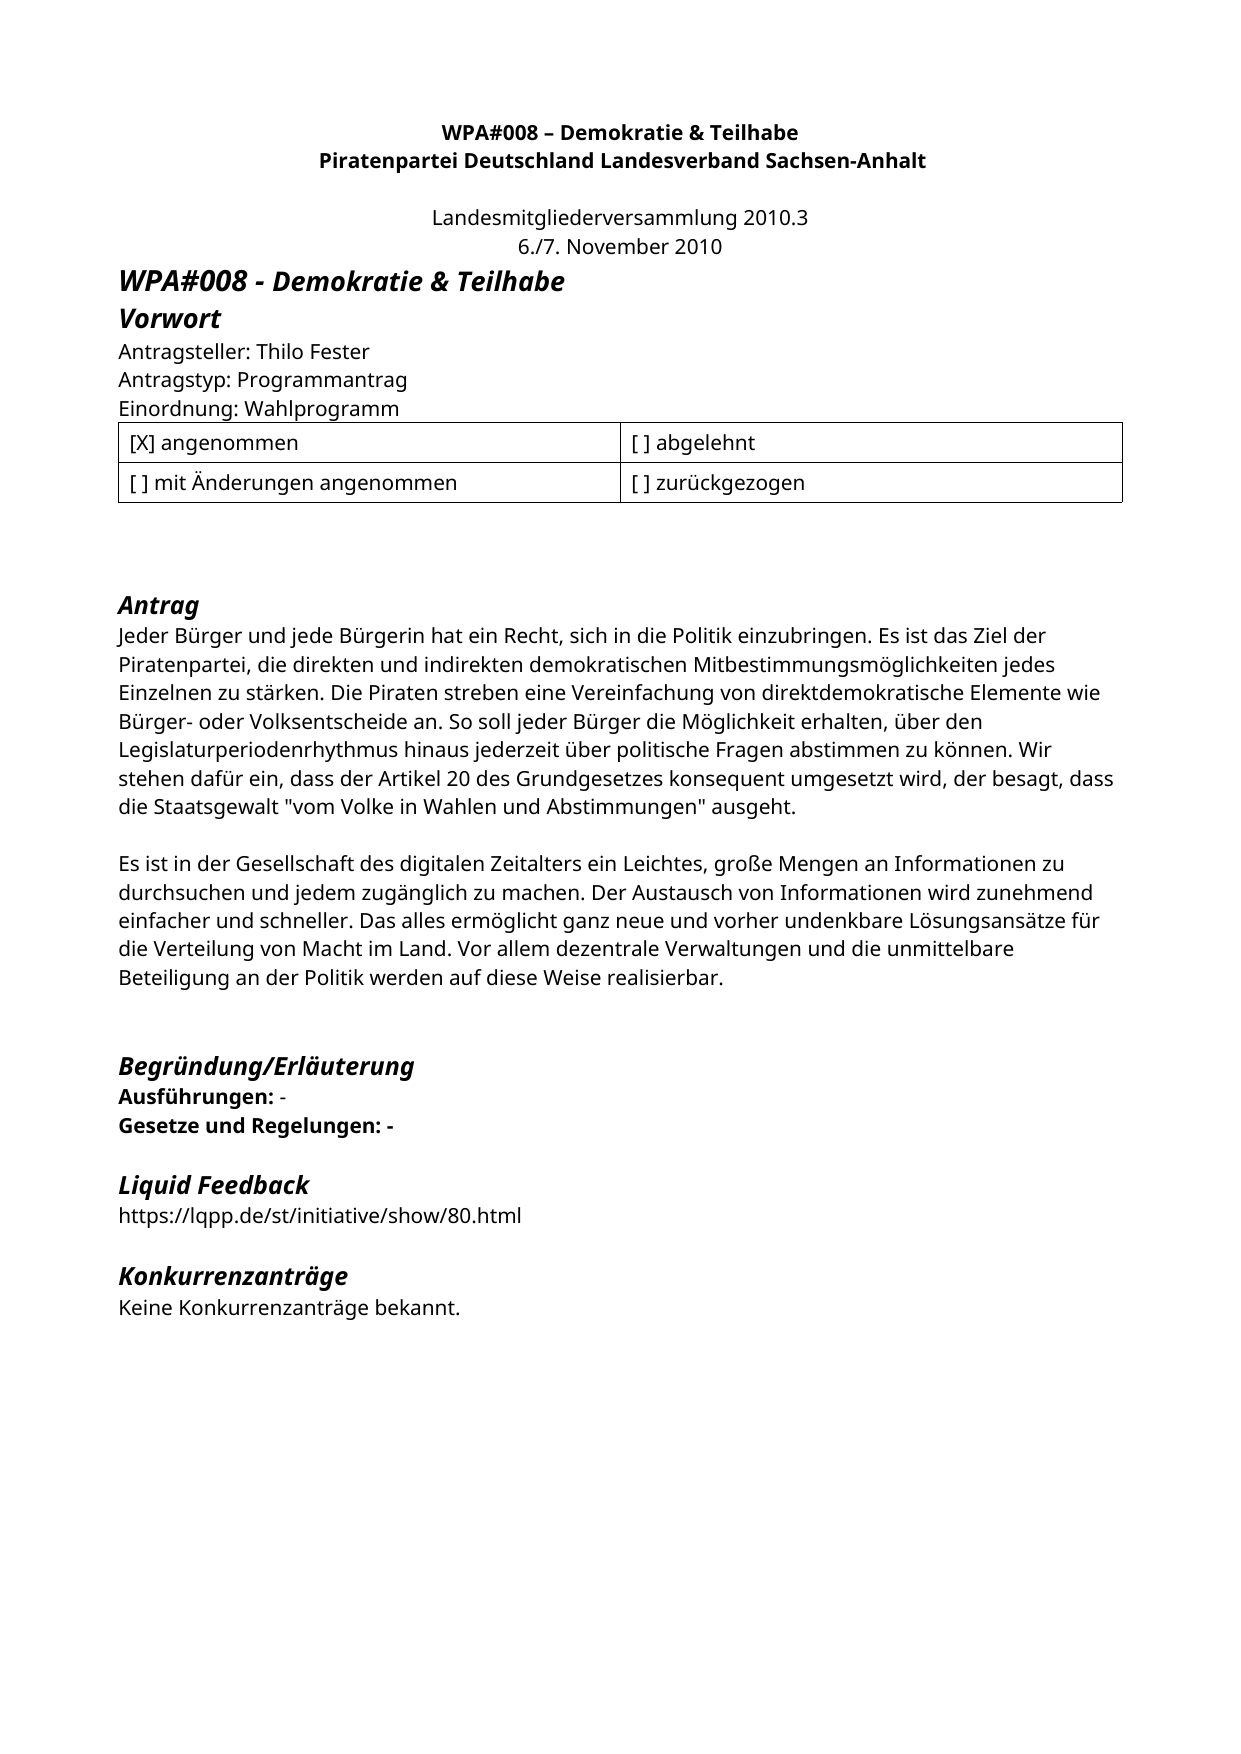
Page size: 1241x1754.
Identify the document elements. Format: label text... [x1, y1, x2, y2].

text Konkurrenzanträge [118, 1258, 1122, 1293]
text Gesetze und Regelungen: - [118, 1111, 1122, 1139]
text WPA#008 - Demokratie & Teilhabe [118, 260, 1122, 300]
text Antragsteller: Thilo Fester [118, 337, 1122, 365]
text Begründung/Erläuterung [118, 1048, 1122, 1082]
table_header [ ] abgelehnt [621, 423, 1122, 462]
text Es ist in der Gesellschaft des digitalen Zeitalters ein Leichtes, große Mengen an Informationen zu durchsuchen und jedem zugänglich zu machen. Der Austausch von Informationen wird zunehmend einfacher und schneller. Das alles ermöglicht ganz neue und vorher undenkbare Lösungsansätze für die Verteilung von Macht im Land. Vor allem dezentrale Verwaltungen und die unmittelbare Beteiligung an der Politik werden auf diese Weise realisierbar. [118, 849, 1122, 991]
text Piratenpartei Deutschland Landesverband Sachsen-Anhalt [118, 147, 1122, 175]
table_header [X] angenommen [119, 423, 620, 462]
text WPA#008 – Demokratie & Teilhabe [118, 118, 1122, 147]
text Liquid Feedback [118, 1168, 1122, 1202]
text 6./7. November 2010 [118, 232, 1122, 260]
table_cell [ ] mit Änderungen angenommen [119, 463, 620, 502]
text Ausführungen: - [118, 1082, 1122, 1111]
text Keine Konkurrenzanträge bekannt. [118, 1293, 1122, 1321]
text https://lqpp.de/st/initiative/show/80.html [118, 1202, 1122, 1230]
text Antrag [118, 588, 1122, 622]
text Jeder Bürger und jede Bürgerin hat ein Recht, sich in die Politik einzubringen. Es ist das Ziel der Piratenpartei, die direkten und indirekten demokratischen Mitbestimmungsmöglichkeiten jedes Einzelnen zu stärken. Die Piraten streben eine Vereinfachung von direktdemokratische Elemente wie Bürger- oder Volksentscheide an. So soll jeder Bürger die Möglichkeit erhalten, über den Legislaturperiodenrhythmus hinaus jederzeit über politische Fragen abstimmen zu können. Wir stehen dafür ein, dass der Artikel 20 des Grundgesetzes konsequent umgesetzt wird, der besagt, dass die Staatsgewalt "vom Volke in Wahlen und Abstimmungen" ausgeht. [118, 622, 1122, 821]
text Antragstyp: Programmantrag [118, 365, 1122, 394]
text Vorwort [118, 300, 1122, 337]
table_cell [ ] zurückgezogen [621, 463, 1122, 502]
text Landesmitgliederversammlung 2010.3 [118, 203, 1122, 232]
text Einordnung: Wahlprogramm [118, 394, 1122, 422]
